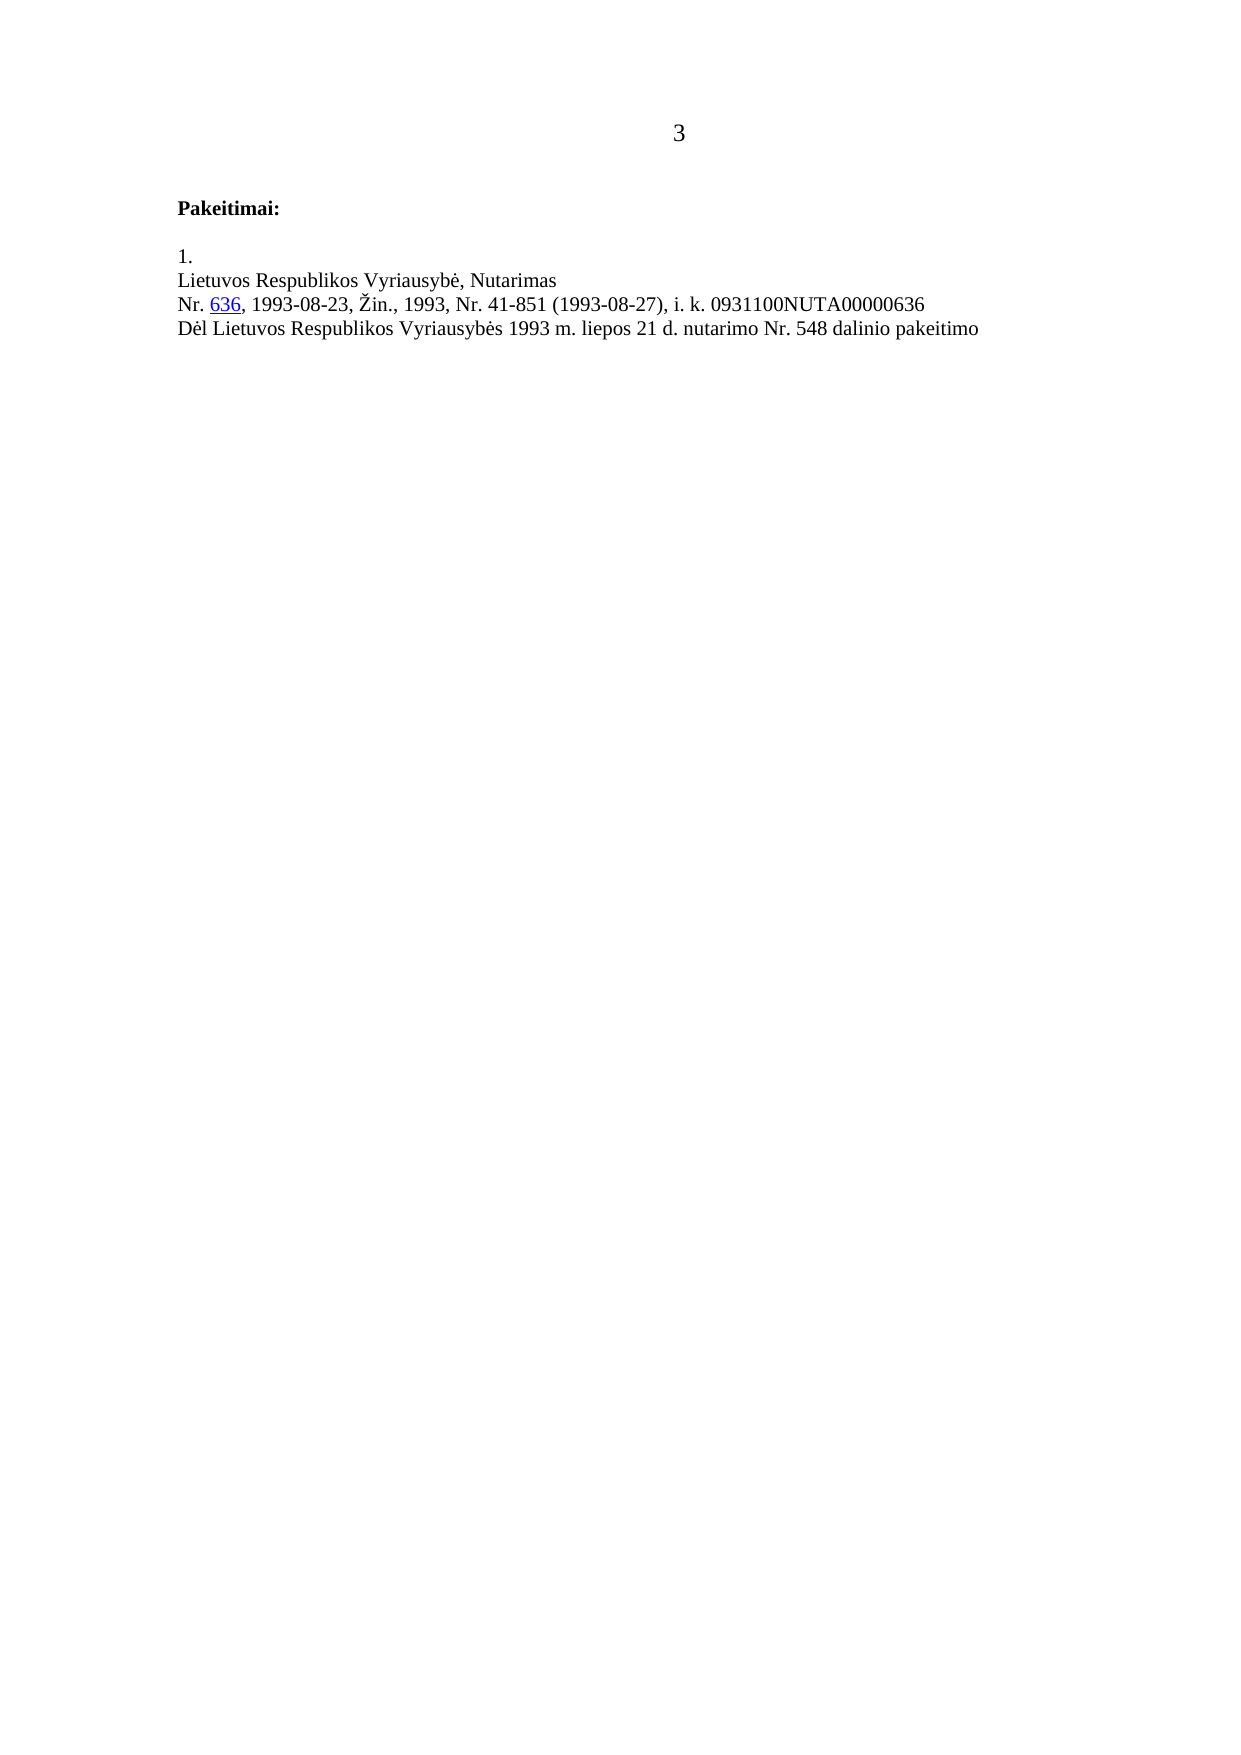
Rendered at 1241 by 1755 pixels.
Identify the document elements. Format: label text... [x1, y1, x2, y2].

text Pakeitimai: [177, 196, 1181, 220]
text Dėl Lietuvos Respublikos Vyriausybės 1993 m. liepos 21 d. nutarimo Nr. 548 dalinio pakeitimo [177, 316, 1181, 340]
text Lietuvos Respublikos Vyriausybė, Nutarimas [177, 268, 1181, 292]
text Nr. 636, 1993-08-23, Žin., 1993, Nr. 41-851 (1993-08-27), i. k. 0931100NUTA00000636 [177, 292, 1181, 316]
text 1. [177, 244, 1181, 268]
